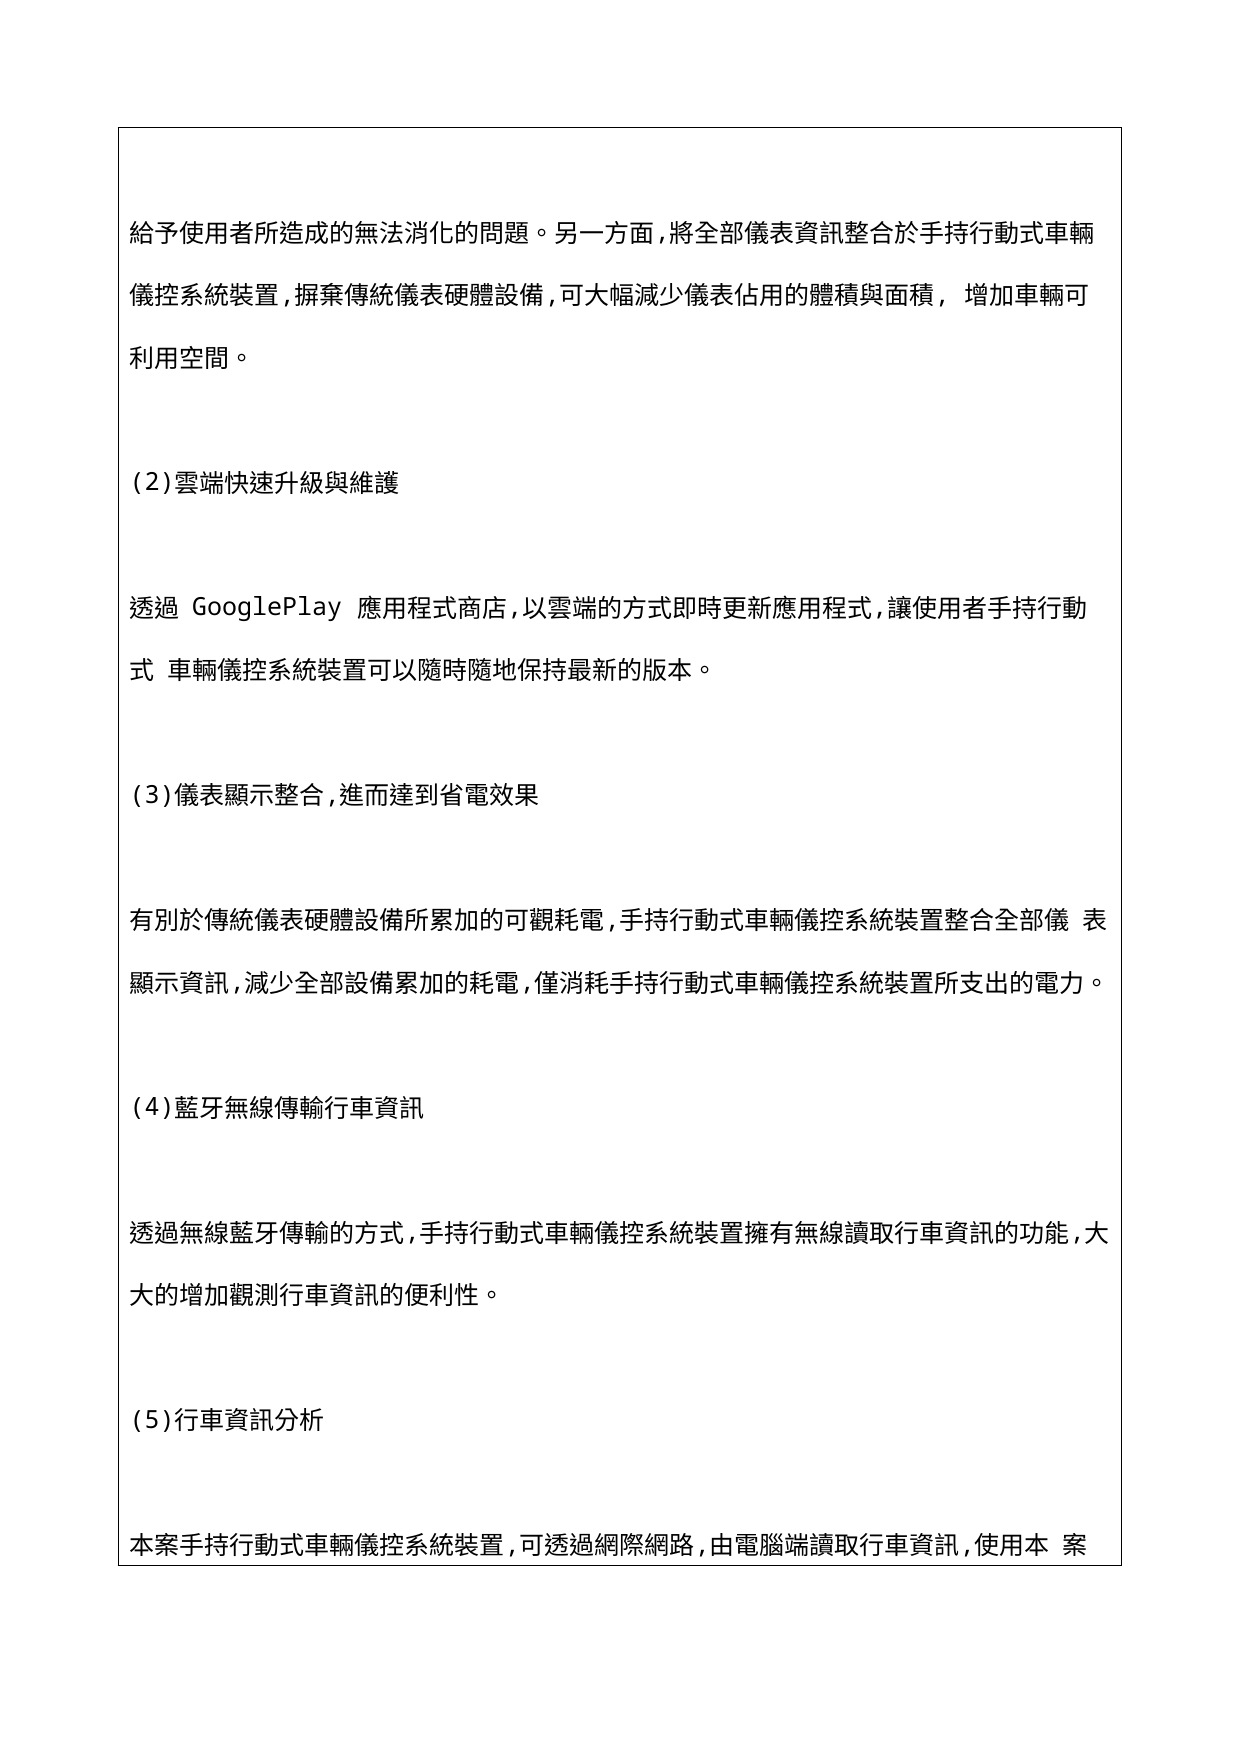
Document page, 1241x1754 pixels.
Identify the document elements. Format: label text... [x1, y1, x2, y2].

table_cell 給予使用者所造成的無法消化的問題。另一方面,將全部儀表資訊整合於手持行動式車輛儀控系統裝置,摒棄傳統儀表硬體設備,可大幅減少儀表佔用的體積與面積, 增加車輛可利用空間。 (2)雲端快速升級與維護 透過 GooglePlay 應用程式商店,以雲端的方式即時更新應用程式,讓使用者手持行動式 車輛儀控系統裝置可以隨時隨地保持最新的版本。 (3)儀表顯示整合,進而達到省電效果 有別於傳統儀表硬體設備所累加的可觀耗電,手持行動式車輛儀控系統裝置整合全部儀 表顯示資訊,減少全部設備累加的耗電,僅消耗手持行動式車輛儀控系統裝置所支出的電力。 (4)藍牙無線傳輸行車資訊 透過無線藍牙傳輸的方式,手持行動式車輛儀控系統裝置擁有無線讀取行車資訊的功能,大大的增加觀測行車資訊的便利性。 (5)行車資訊分析 本案手持行動式車輛儀控系統裝置,可透過網際網路,由電腦端讀取行車資訊,使用本 案 [119, 128, 1121, 1564]
